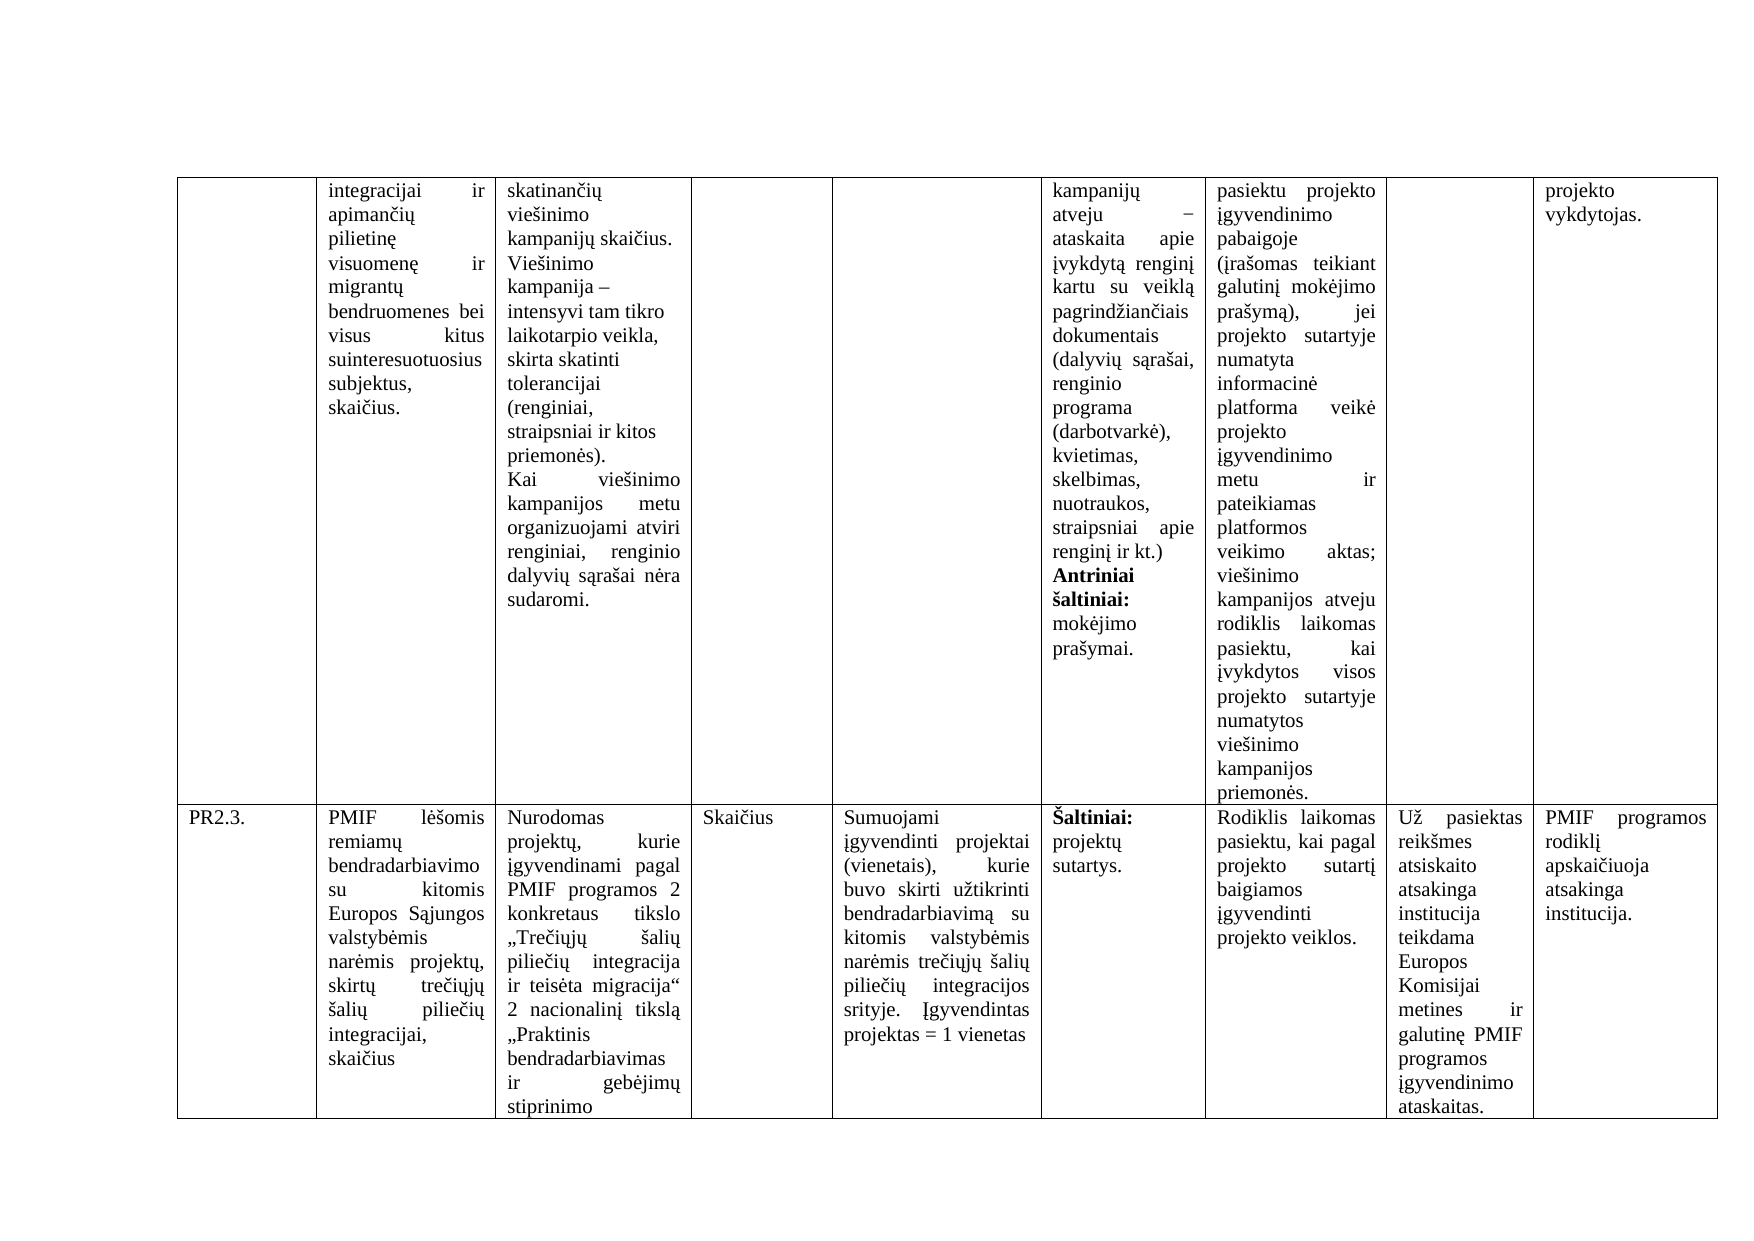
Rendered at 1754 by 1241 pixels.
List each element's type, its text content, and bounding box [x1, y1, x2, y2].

table_cell PMIF lėšomis remiamų bendradarbiavimo su kitomis Europos Sąjungos valstybėmis narėmis projektų, skirtų trečiųjų šalių piliečių integracijai, skaičius [317, 805, 495, 1118]
table_cell [833, 178, 1041, 804]
table_cell [692, 178, 832, 804]
table_cell skatinančių viešinimo kampanijų skaičius. Viešinimo kampanija – intensyvi tam tikro laikotarpio veikla, skirta skatinti tolerancijai (renginiai, straipsniai ir kitos priemonės). Kai viešinimo kampanijos metu organizuojami atviri renginiai, renginio dalyvių sąrašai nėra sudaromi. [496, 178, 691, 804]
table_cell Rodiklis laikomas pasiektu, kai pagal projekto sutartį baigiamos įgyvendinti projekto veiklos. [1206, 805, 1386, 1118]
table_cell Skaičius [692, 805, 832, 1118]
table_cell Šaltiniai: projektų sutartys. [1042, 805, 1205, 1118]
table_cell Už pasiektas reikšmes atsiskaito atsakinga institucija teikdama Europos Komisijai metines ir galutinę PMIF programos įgyvendinimo ataskaitas. [1387, 805, 1533, 1118]
table_cell projekto vykdytojas. [1534, 178, 1717, 804]
table_cell [1387, 178, 1533, 804]
table_cell PR2.3. [178, 805, 316, 1118]
table_cell Sumuojami įgyvendinti projektai (vienetais), kurie buvo skirti užtikrinti bendradarbiavimą su kitomis valstybėmis narėmis trečiųjų šalių piliečių integracijos srityje. Įgyvendintas projektas = 1 vienetas [833, 805, 1041, 1118]
table_cell pasiektu projekto įgyvendinimo pabaigoje (įrašomas teikiant galutinį mokėjimo prašymą), jei projekto sutartyje numatyta informacinė platforma veikė projekto įgyvendinimo metu ir pateikiamas platformos veikimo aktas; viešinimo kampanijos atveju rodiklis laikomas pasiektu, kai įvykdytos visos projekto sutartyje numatytos viešinimo kampanijos priemonės. [1206, 178, 1386, 804]
table_cell kampanijų atveju − ataskaita apie įvykdytą renginį kartu su veiklą pagrindžiančiais dokumentais (dalyvių sąrašai, renginio programa (darbotvarkė), kvietimas, skelbimas, nuotraukos, straipsniai apie renginį ir kt.) Antriniai šaltiniai: mokėjimo prašymai. [1042, 178, 1205, 804]
table_cell Nurodomas projektų, kurie įgyvendinami pagal PMIF programos 2 konkretaus tikslo „Trečiųjų šalių piliečių integracija ir teisėta migracija“ 2 nacionalinį tikslą „Praktinis bendradarbiavimas ir gebėjimų stiprinimo [496, 805, 691, 1118]
table_cell [178, 178, 316, 804]
table_cell PMIF programos rodiklį apskaičiuoja atsakinga institucija. [1534, 805, 1717, 1118]
table_cell integracijai ir apimančių pilietinę visuomenę ir migrantų bendruomenes bei visus kitus suinteresuotuosius subjektus, skaičius. [317, 178, 495, 804]
